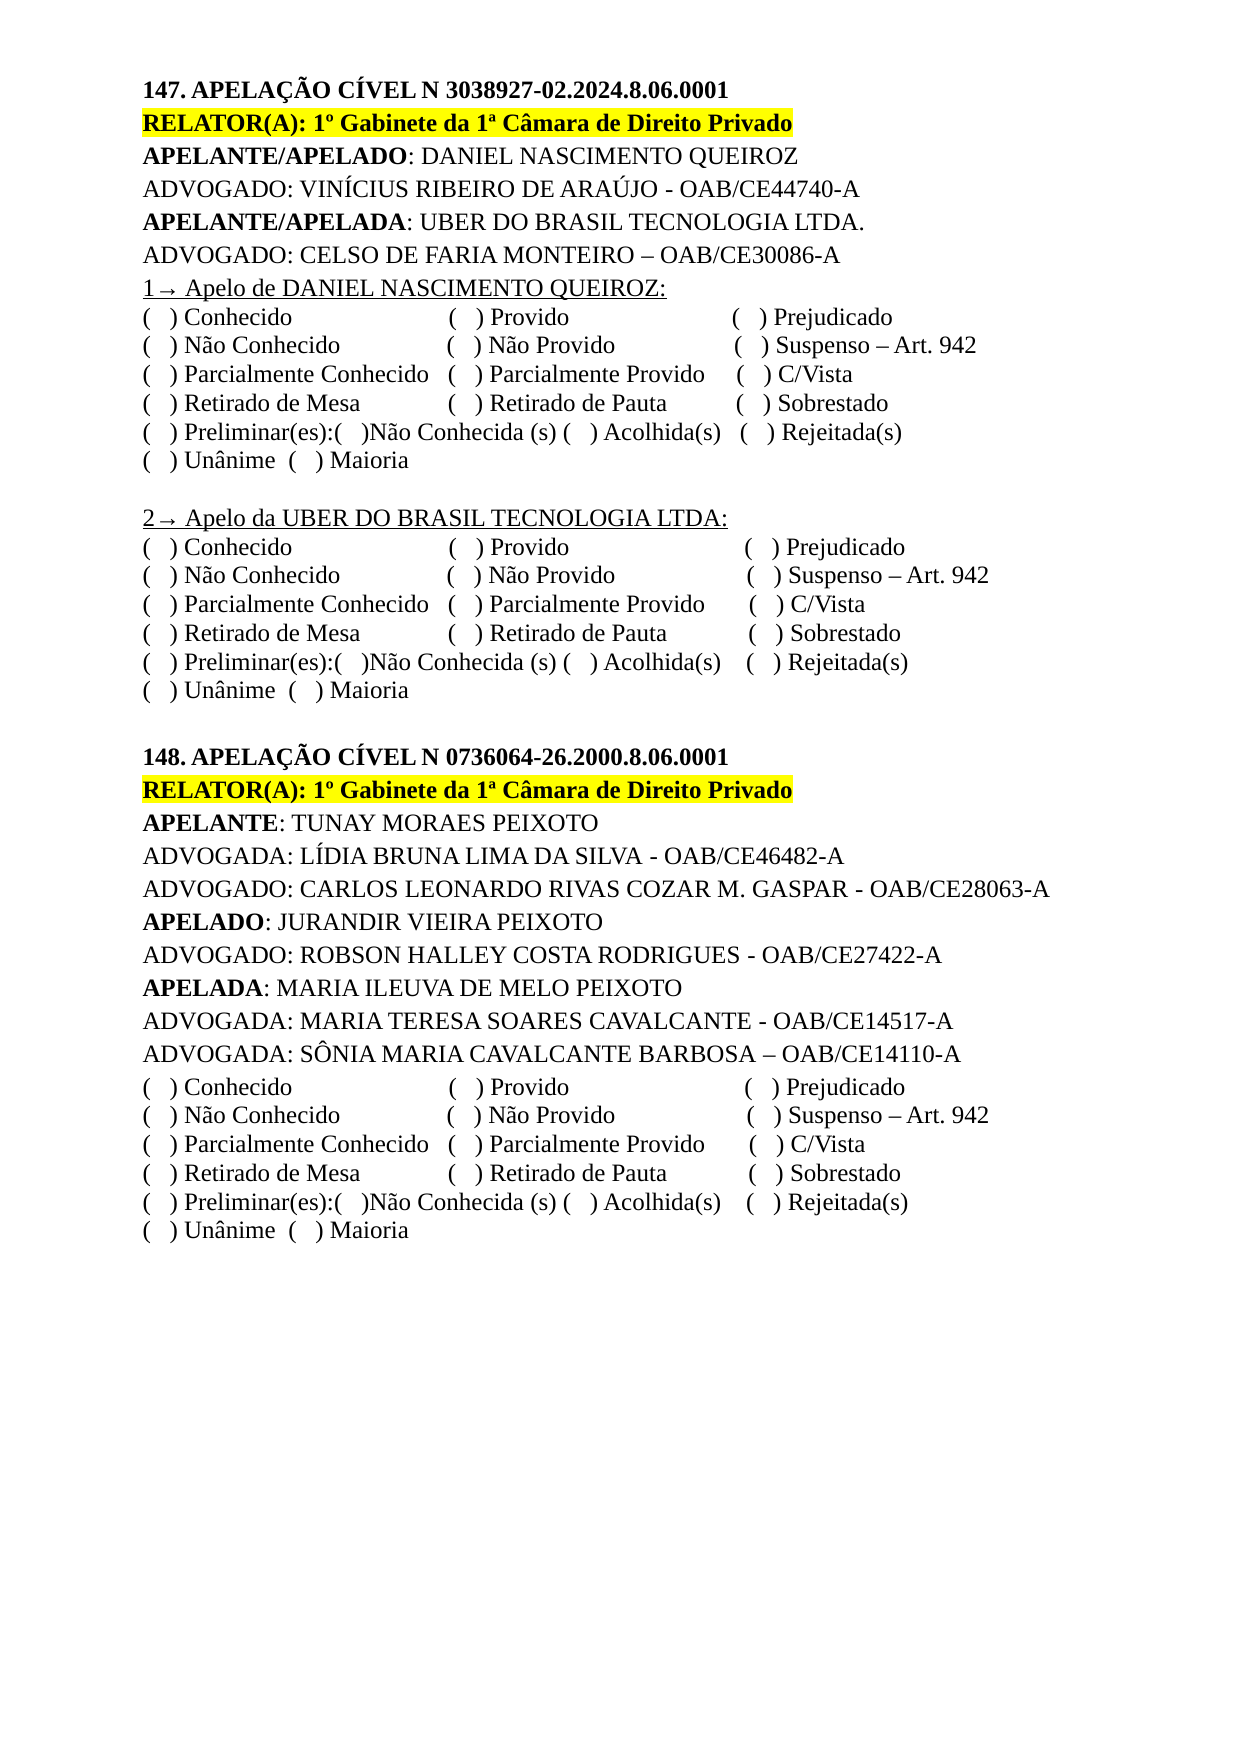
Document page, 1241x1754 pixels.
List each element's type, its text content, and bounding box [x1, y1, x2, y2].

text ( ) Retirado de Mesa ( ) Retirado de Pauta ( ) Sobrestado [142, 1158, 1158, 1187]
text 2→ Apelo da UBER DO BRASIL TECNOLOGIA LTDA: [142, 503, 1141, 532]
text ( ) Conhecido ( ) Provido ( ) Prejudicado [142, 532, 1141, 561]
text 147. APELAÇÃO CÍVEL N 3038927-02.2024.8.06.0001 RELATOR(A): 1º Gabinete da 1ª Câmara de Direito Privado APELANTE/APELADO: DANIEL NASCIMENTO QUEIROZ ADVOGADO: VINÍCIUS RIBEIRO DE ARAÚJO - OAB/CE44740-A APELANTE/APELADA: UBER DO BRASIL TECNOLOGIA LTDA. ADVOGADO: CELSO DE FARIA MONTEIRO – OAB/CE30086-A [142, 75, 1141, 269]
text ( ) Preliminar(es):( )Não Conhecida (s) ( ) Acolhida(s) ( ) Rejeitada(s) [142, 417, 1158, 446]
text ( ) Unânime ( ) Maioria [142, 446, 1158, 474]
text ( ) Parcialmente Conhecido ( ) Parcialmente Provido ( ) C/Vista [142, 589, 1158, 618]
text ( ) Retirado de Mesa ( ) Retirado de Pauta ( ) Sobrestado [142, 618, 1158, 647]
text ( ) Não Conhecido ( ) Não Provido ( ) Suspenso – Art. 942 [142, 331, 1158, 359]
text ( ) Não Conhecido ( ) Não Provido ( ) Suspenso – Art. 942 [142, 1101, 1158, 1129]
text ( ) Parcialmente Conhecido ( ) Parcialmente Provido ( ) C/Vista [142, 1129, 1158, 1158]
text 1→ Apelo de DANIEL NASCIMENTO QUEIROZ: [142, 273, 1141, 302]
text ( ) Unânime ( ) Maioria 148. APELAÇÃO CÍVEL N 0736064-26.2000.8.06.0001 RELATOR(A): 1º Gabinete da 1ª Câmara de Direito Privado APELANTE: TUNAY MORAES PEIXOTO ADVOGADA: LÍDIA BRUNA LIMA DA SILVA - OAB/CE46482-A ADVOGADO: CARLOS LEONARDO RIVAS COZAR M. GASPAR - OAB/CE28063-A APELADO: JURANDIR VIEIRA PEIXOTO ADVOGADO: ROBSON HALLEY COSTA RODRIGUES - OAB/CE27422-A APELADA: MARIA ILEUVA DE MELO PEIXOTO ADVOGADA: MARIA TERESA SOARES CAVALCANTE - OAB/CE14517-A ADVOGADA: SÔNIA MARIA CAVALCANTE BARBOSA – OAB/CE14110-A [142, 676, 1141, 1068]
text ( ) Parcialmente Conhecido ( ) Parcialmente Provido ( ) C/Vista [142, 359, 1158, 388]
text ( ) Conhecido ( ) Provido ( ) Prejudicado [142, 1072, 1141, 1101]
text ( ) Preliminar(es):( )Não Conhecida (s) ( ) Acolhida(s) ( ) Rejeitada(s) [142, 1187, 1158, 1216]
text ( ) Preliminar(es):( )Não Conhecida (s) ( ) Acolhida(s) ( ) Rejeitada(s) [142, 647, 1158, 676]
text ( ) Não Conhecido ( ) Não Provido ( ) Suspenso – Art. 942 [142, 561, 1158, 589]
text ( ) Unânime ( ) Maioria [142, 1216, 1141, 1310]
text ( ) Conhecido ( ) Provido ( ) Prejudicado [142, 302, 1141, 331]
text ( ) Retirado de Mesa ( ) Retirado de Pauta ( ) Sobrestado [142, 388, 1158, 417]
